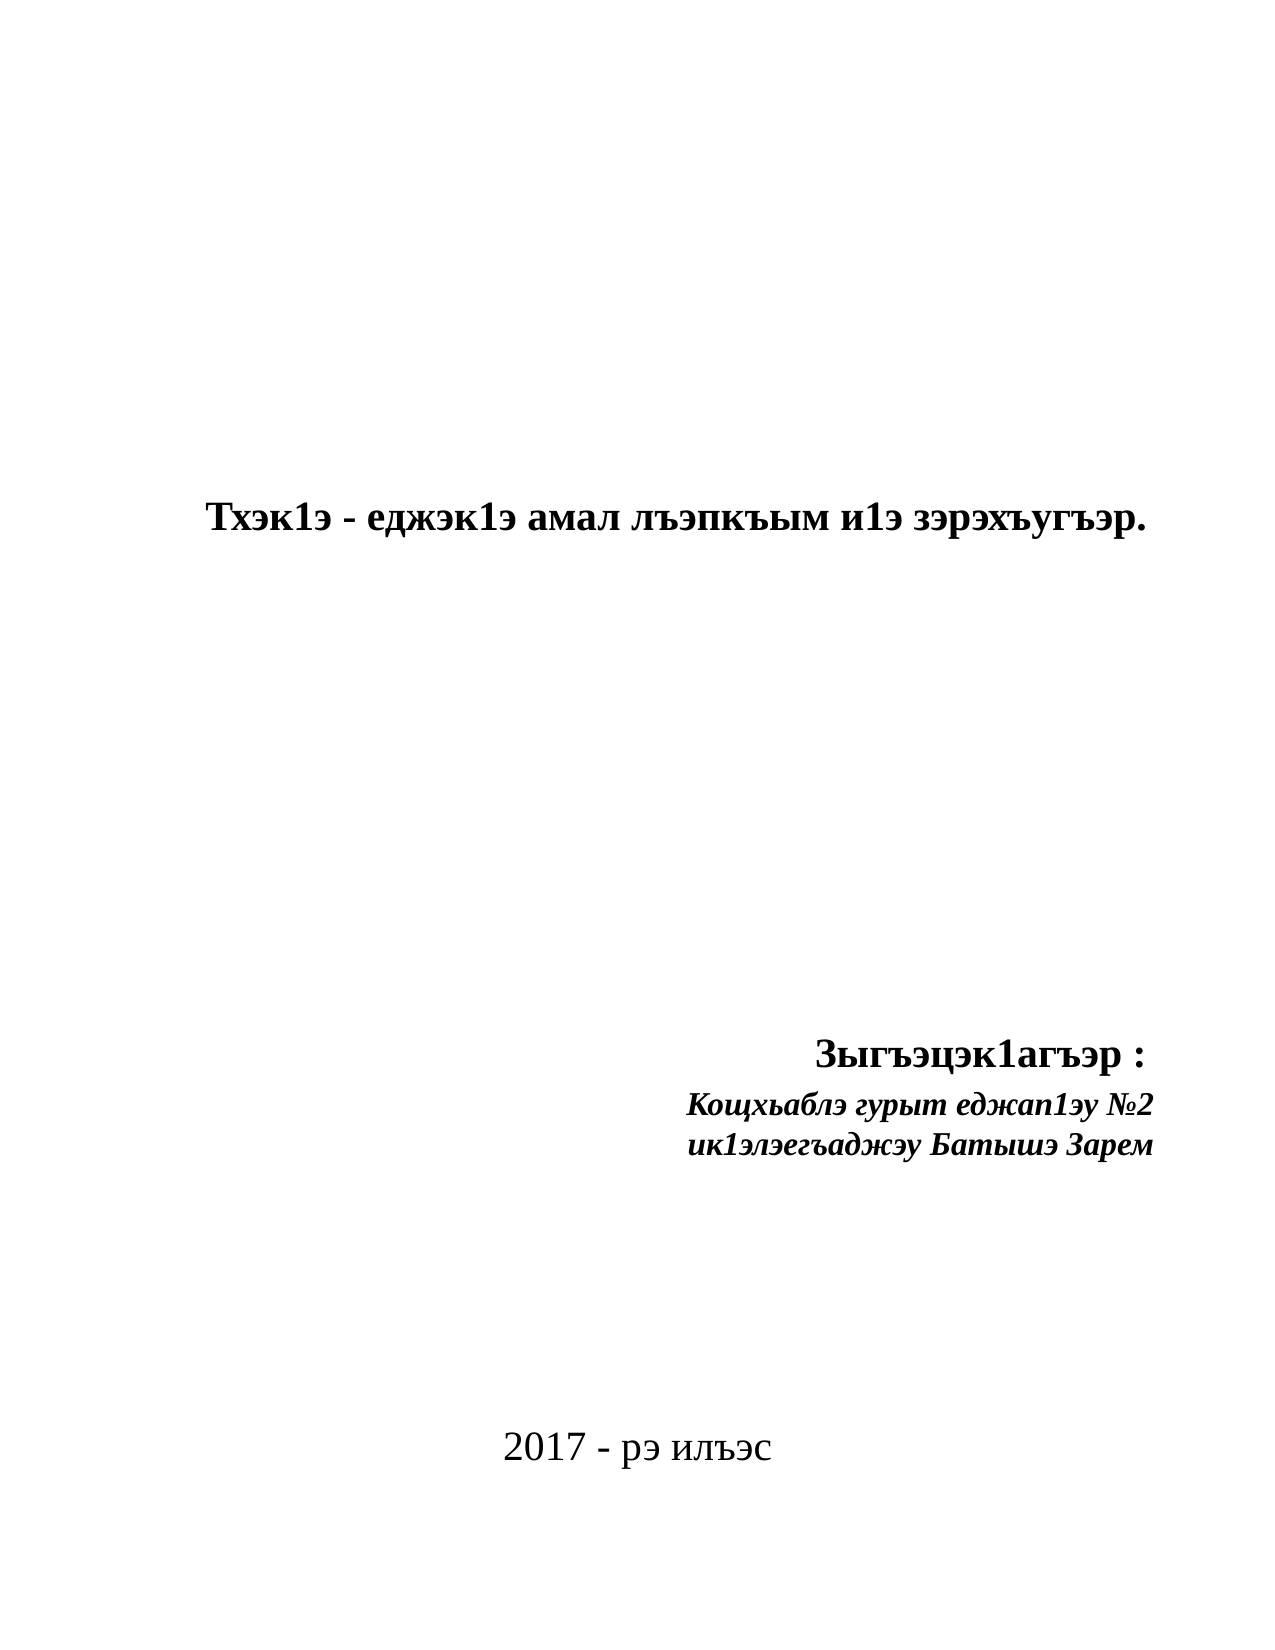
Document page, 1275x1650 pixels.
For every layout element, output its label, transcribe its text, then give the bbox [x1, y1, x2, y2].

text Кощхьаблэ гурыт еджап1эу №2 [118, 1076, 1157, 1124]
text Зыгъэцэк1агъэр : [118, 1028, 1157, 1076]
text 2017 - рэ илъэс [118, 1421, 1157, 1469]
text ик1элэегъаджэу Батышэ Зарем [118, 1124, 1157, 1163]
text Тхэк1э - еджэк1э амал лъэпкъым и1э зэрэхъугъэр. [118, 492, 1157, 540]
